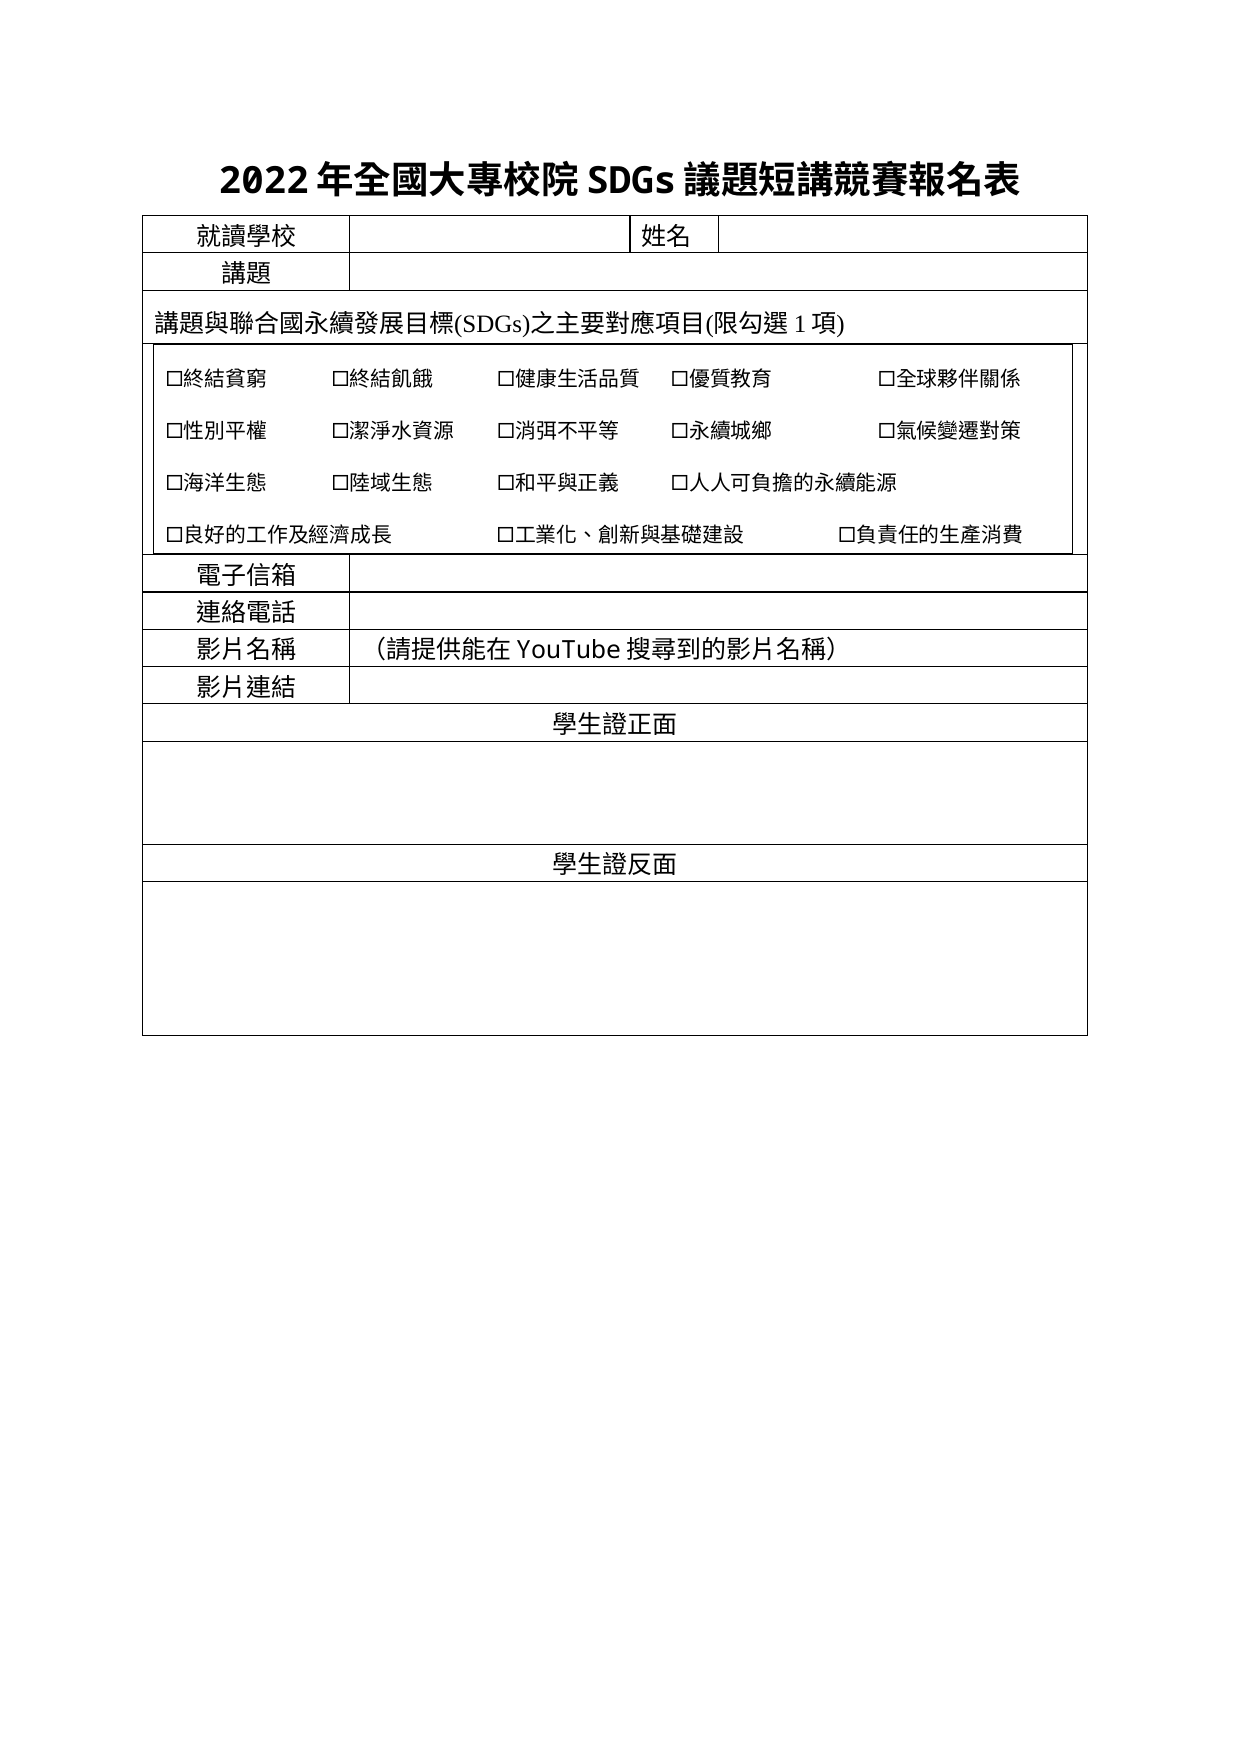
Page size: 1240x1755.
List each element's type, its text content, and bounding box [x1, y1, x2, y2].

table_cell 講題 [143, 253, 349, 289]
text 2022年全國大專校院SDGs議題短講競賽報名表 [187, 150, 1052, 204]
table_header 全球夥伴關係 [866, 345, 1072, 397]
table_cell 消弭不平等 [485, 397, 659, 449]
table_cell [143, 882, 1087, 1035]
table_header 終結貧窮 [154, 345, 320, 397]
table_cell 海洋生態 [154, 449, 320, 501]
table_cell 潔淨水資源 [320, 397, 485, 449]
table_cell [1073, 344, 1087, 554]
table_cell 連絡電話 [143, 593, 349, 629]
table_cell （請提供能在YouTube搜尋到的影片名稱） [350, 630, 1087, 666]
table_cell 性別平權 [154, 397, 320, 449]
table_cell 氣候變遷對策 [866, 397, 1072, 449]
table_cell 良好的工作及經濟成長 工業化、創新與基礎建設 負責任的生產消費 [154, 501, 1072, 553]
table_cell [143, 344, 153, 554]
table_cell [350, 593, 1087, 629]
table_cell 陸域生態 [320, 449, 485, 501]
table_cell 講題與聯合國永續發展目標(SDGs)之主要對應項目(限勾選1項) [143, 291, 1087, 343]
table_cell 電子信箱 [143, 555, 349, 591]
table_header [350, 216, 629, 252]
table_cell 永續城鄉 [659, 397, 866, 449]
table_header 健康生活品質 [485, 345, 659, 397]
table_header 終結飢餓 [320, 345, 485, 397]
table_header 優質教育 [659, 345, 866, 397]
table_cell 影片連結 [143, 667, 349, 703]
table_header 就讀學校 [143, 216, 349, 252]
table_header [719, 216, 1087, 252]
table_header 姓名 [631, 216, 718, 252]
table_cell 人人可負擔的永續能源 [659, 449, 1072, 501]
table_cell 和平與正義 [485, 449, 659, 501]
table_cell [350, 253, 1087, 289]
table_cell [350, 555, 1087, 591]
table_cell [350, 667, 1087, 703]
table_cell 學生證反面 [143, 845, 1087, 881]
table_cell 學生證正面 [143, 704, 1087, 741]
table_cell [143, 742, 1087, 844]
table_cell 影片名稱 [143, 630, 349, 666]
